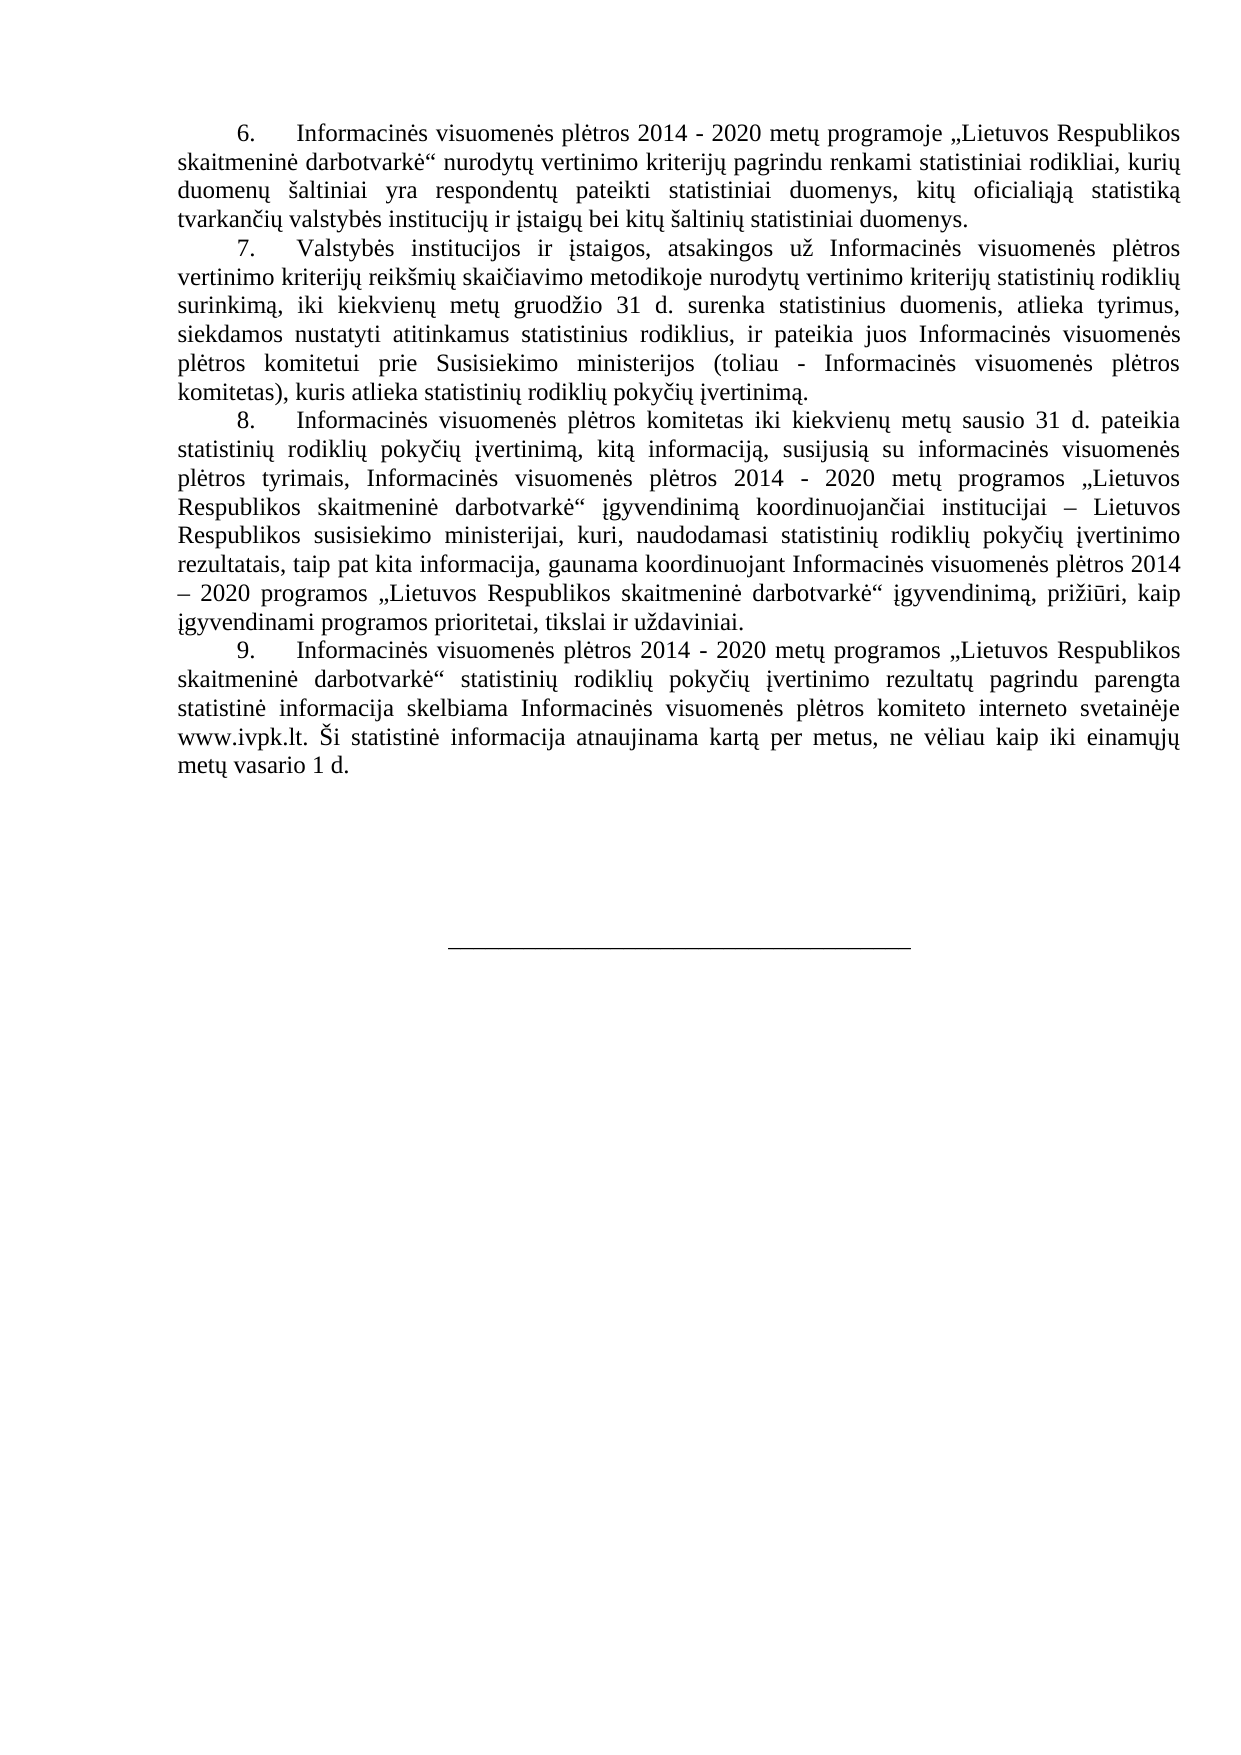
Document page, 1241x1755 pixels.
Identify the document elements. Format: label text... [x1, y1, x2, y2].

text 8. Informacinės visuomenės plėtros komitetas iki kiekvienų metų sausio 31 d. pateikia statistinių rodiklių pokyčių įvertinimą, kitą informaciją, susijusią su informacinės visuomenės plėtros tyrimais, Informacinės visuomenės plėtros 2014 - 2020 metų programos „Lietuvos Respublikos skaitmeninė darbotvarkė“ įgyvendinimą koordinuojančiai institucijai – Lietuvos Respublikos susisiekimo ministerijai, kuri, naudodamasi statistinių rodiklių pokyčių įvertinimo rezultatais, taip pat kita informacija, gaunama koordinuojant Informacinės visuomenės plėtros 2014 – 2020 programos „Lietuvos Respublikos skaitmeninė darbotvarkė“ įgyvendinimą, prižiūri, kaip įgyvendinami programos prioritetai, tikslai ir uždaviniai. [177, 406, 1181, 636]
text 9. Informacinės visuomenės plėtros 2014 - 2020 metų programos „Lietuvos Respublikos skaitmeninė darbotvarkė“ statistinių rodiklių pokyčių įvertinimo rezultatų pagrindu parengta statistinė informacija skelbiama Informacinės visuomenės plėtros komiteto interneto svetainėje www.ivpk.lt. Ši statistinė informacija atnaujinama kartą per metus, ne vėliau kaip iki einamųjų metų vasario 1 d. [177, 636, 1181, 779]
text _____________________________________ [177, 923, 1181, 952]
text 7. Valstybės institucijos ir įstaigos, atsakingos už Informacinės visuomenės plėtros vertinimo kriterijų reikšmių skaičiavimo metodikoje nurodytų vertinimo kriterijų statistinių rodiklių surinkimą, iki kiekvienų metų gruodžio 31 d. surenka statistinius duomenis, atlieka tyrimus, siekdamos nustatyti atitinkamus statistinius rodiklius, ir pateikia juos Informacinės visuomenės plėtros komitetui prie Susisiekimo ministerijos (toliau - Informacinės visuomenės plėtros komitetas), kuris atlieka statistinių rodiklių pokyčių įvertinimą. [177, 233, 1181, 406]
text 6. Informacinės visuomenės plėtros 2014 - 2020 metų programoje „Lietuvos Respublikos skaitmeninė darbotvarkė“ nurodytų vertinimo kriterijų pagrindu renkami statistiniai rodikliai, kurių duomenų šaltiniai yra respondentų pateikti statistiniai duomenys, kitų oficialiąją statistiką tvarkančių valstybės institucijų ir įstaigų bei kitų šaltinių statistiniai duomenys. [177, 118, 1181, 233]
